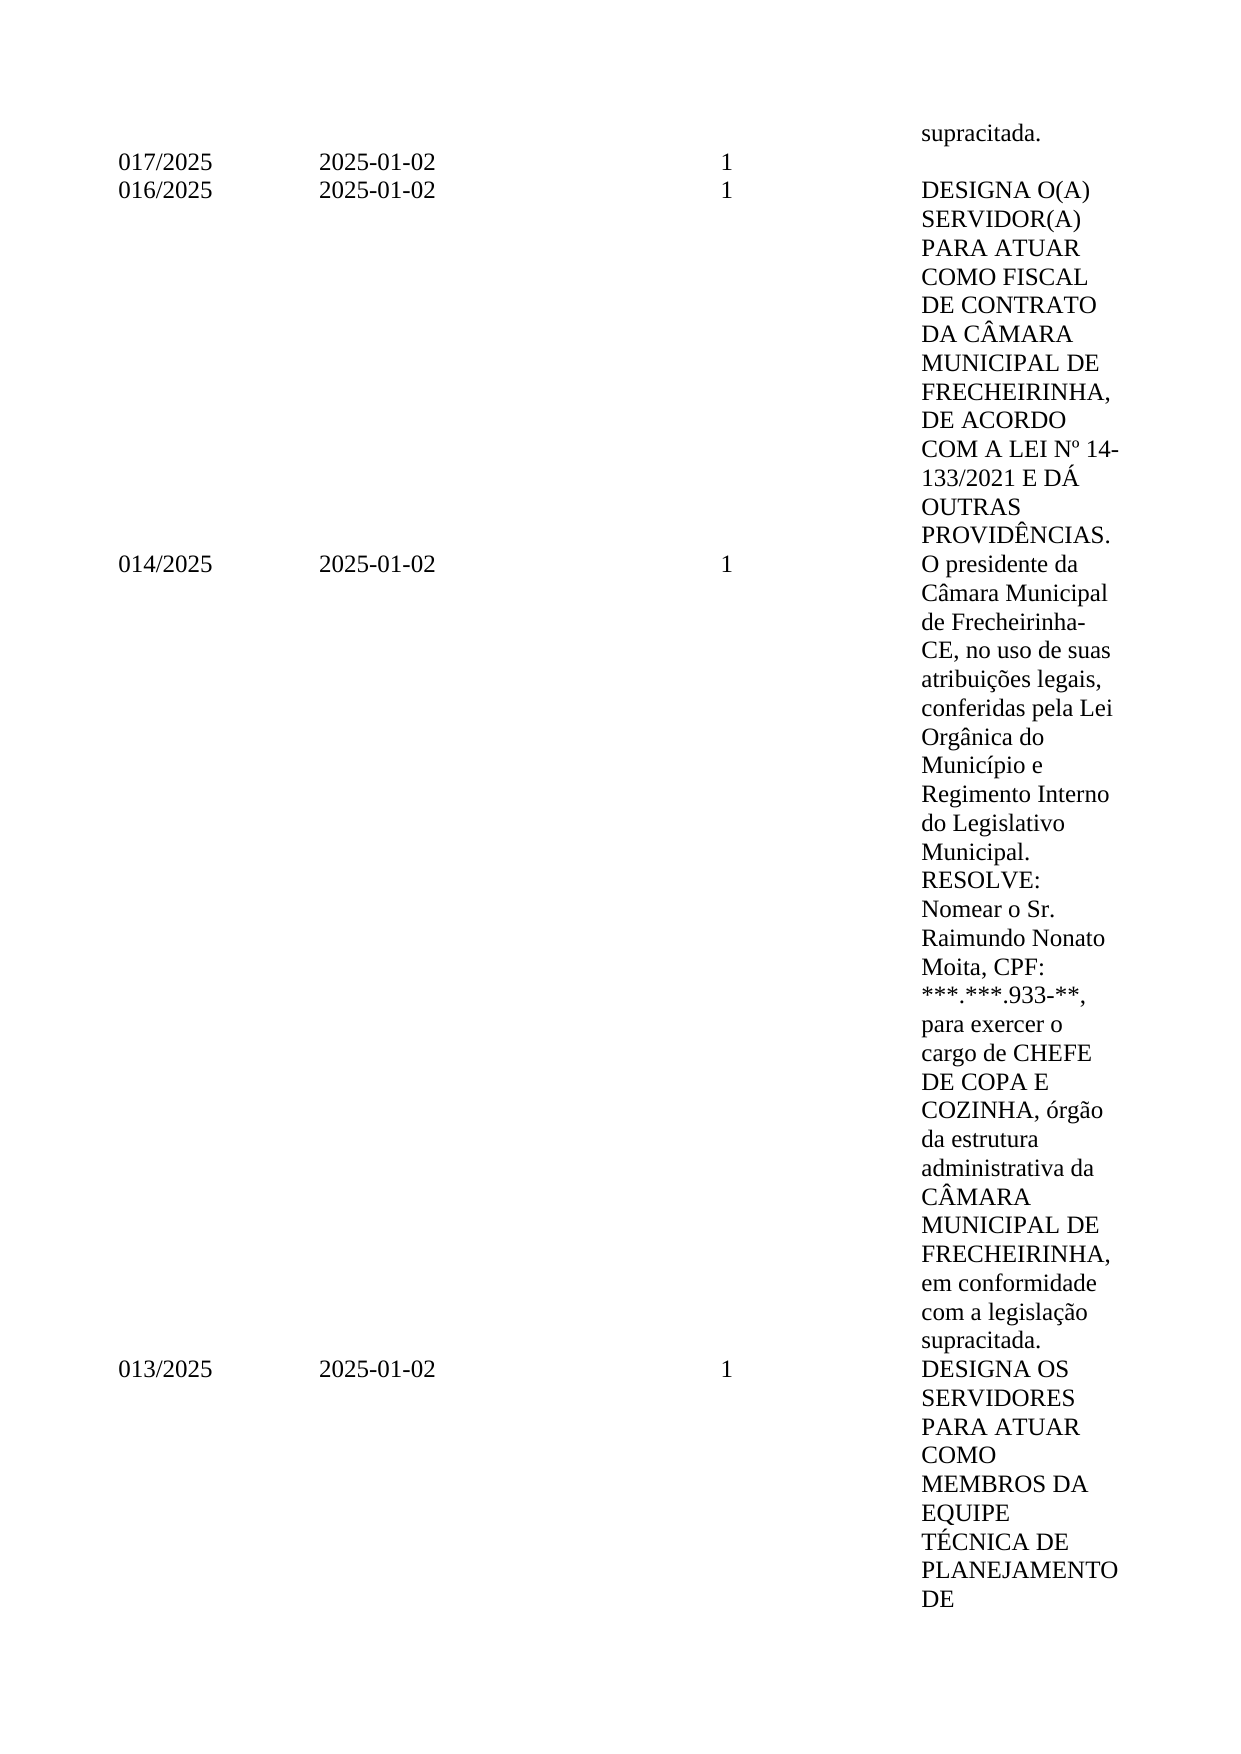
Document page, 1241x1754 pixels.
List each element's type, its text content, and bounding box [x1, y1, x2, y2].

table_cell [520, 549, 720, 1354]
table_cell [520, 118, 720, 147]
table_cell 016/2025 [118, 176, 319, 549]
table_cell 2025-01-02 [319, 147, 519, 176]
table_cell DESIGNA O(A) SERVIDOR(A) PARA ATUAR COMO FISCAL DE CONTRATO DA CÂMARA MUNICIPAL DE FRECHEIRINHA, DE ACORDO COM A LEI Nº 14-133/2021 E DÁ OUTRAS PROVIDÊNCIAS. [921, 176, 1122, 549]
table_cell [720, 118, 921, 147]
table_cell 013/2025 [118, 1354, 319, 1613]
table_cell supracitada. [921, 118, 1122, 147]
table_cell 1 [720, 147, 921, 176]
table_cell [921, 147, 1122, 176]
table_cell [520, 1354, 720, 1613]
table_cell 017/2025 [118, 147, 319, 176]
table_cell 014/2025 [118, 549, 319, 1354]
table_cell [319, 118, 519, 147]
table_cell [118, 118, 319, 147]
table_cell [520, 147, 720, 176]
table_cell 1 [720, 176, 921, 549]
table_cell 2025-01-02 [319, 549, 519, 1354]
table_cell DESIGNA OS SERVIDORES PARA ATUAR COMO MEMBROS DA EQUIPE TÉCNICA DE PLANEJAMENTO DE [921, 1354, 1122, 1613]
table_cell 1 [720, 549, 921, 1354]
table_cell 2025-01-02 [319, 176, 519, 549]
table_cell 2025-01-02 [319, 1354, 519, 1613]
table_cell O presidente da Câmara Municipal de Frecheirinha-CE, no uso de suas atribuições legais, conferidas pela Lei Orgânica do Município e Regimento Interno do Legislativo Municipal. RESOLVE: Nomear o Sr. Raimundo Nonato Moita, CPF: ***.***.933-**, para exercer o cargo de CHEFE DE COPA E COZINHA, órgão da estrutura administrativa da CÂMARA MUNICIPAL DE FRECHEIRINHA, em conformidade com a legislação supracitada. [921, 549, 1122, 1354]
table_cell [520, 176, 720, 549]
table_cell 1 [720, 1354, 921, 1613]
